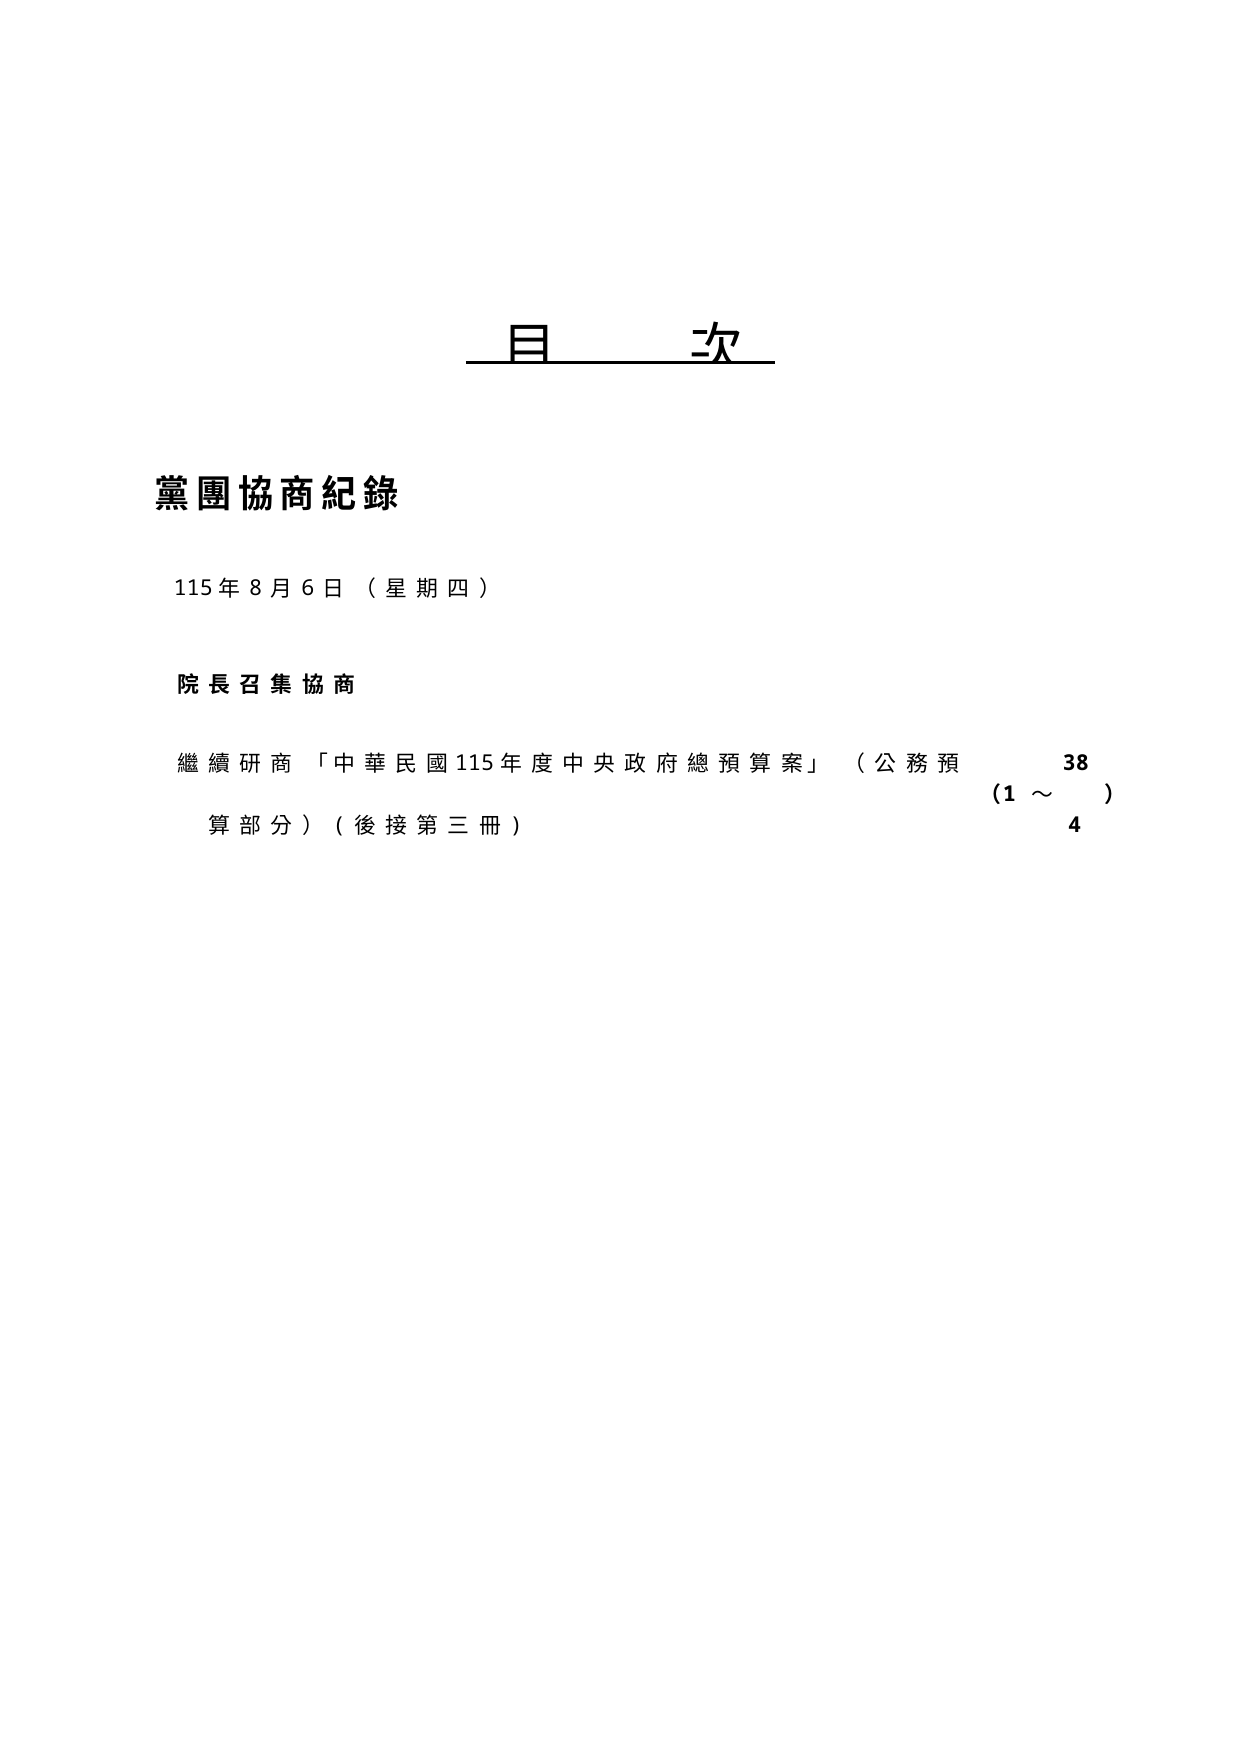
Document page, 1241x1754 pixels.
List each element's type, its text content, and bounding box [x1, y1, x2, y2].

table_cell 院長召集協商 [150, 635, 1108, 730]
table_header 黨團協商紀錄 [150, 443, 1108, 556]
table_cell 繼續研商「中華民國115年度中央政府總預算案」（公務預算部分）(後接第三冊) [150, 730, 967, 855]
table_cell （ [967, 730, 986, 855]
table_cell ～ [1023, 730, 1053, 855]
table_cell 115年8月6日（星期四） [150, 556, 1108, 635]
table_cell ） [1091, 730, 1108, 855]
table_cell 1 [986, 730, 1023, 855]
table_cell 384 [1053, 730, 1091, 855]
table_header 目 次 [466, 281, 774, 361]
